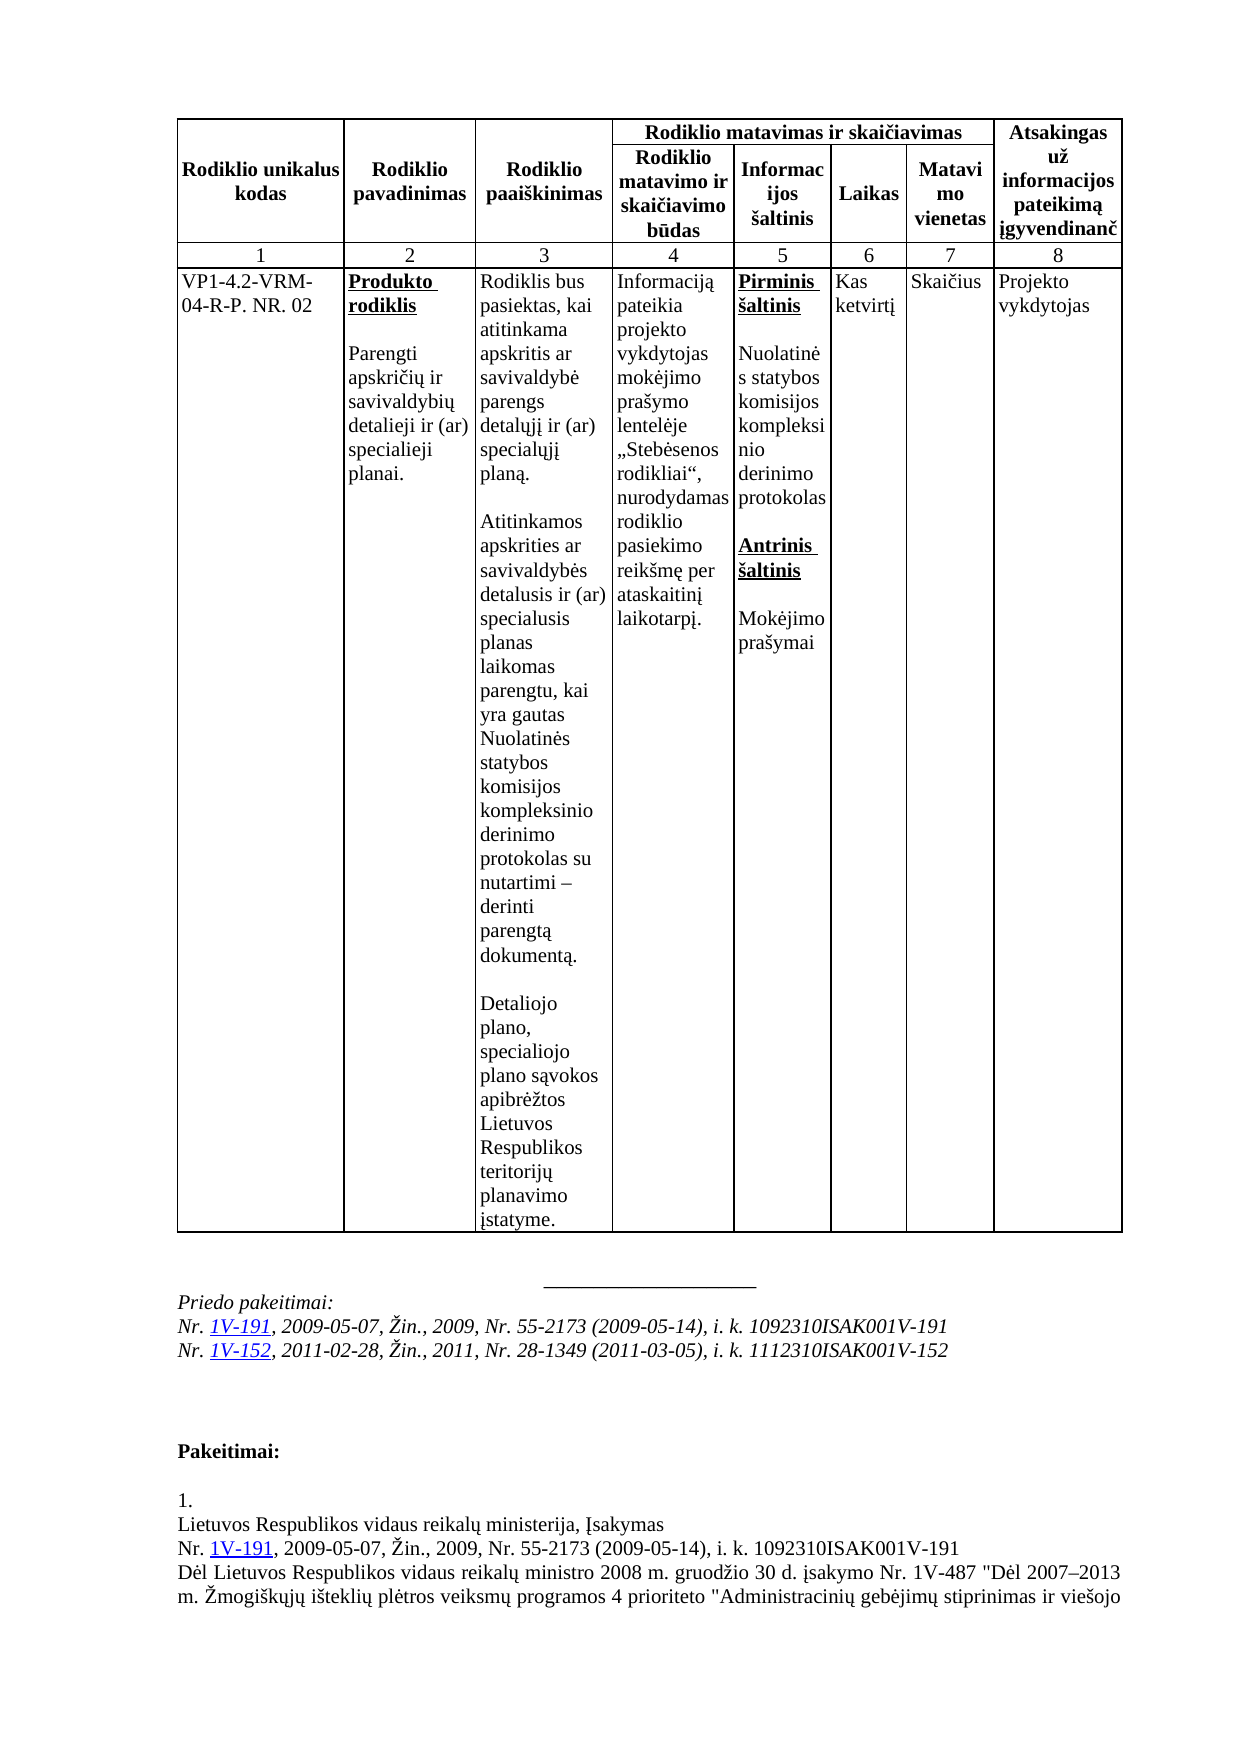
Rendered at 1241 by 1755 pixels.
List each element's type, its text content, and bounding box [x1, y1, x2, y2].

table_cell 6 [832, 243, 906, 267]
table_cell Rodiklis bus pasiektas, kai atitinkama apskritis ar savivaldybė parengs detalųjį ir (ar) specialųjį planą. Atitinkamos apskrities ar savivaldybės detalusis ir (ar) specialusis planas laikomas parengtu, kai yra gautas Nuolatinės statybos komisijos kompleksinio derinimo protokolas su nutartimi – derinti parengtą dokumentą. Detaliojo plano, specialiojo plano sąvokos apibrėžtos Lietuvos Respublikos teritorijų planavimo įstatyme. [476, 269, 612, 1231]
table_cell Rodiklio matavimo ir skaičiavimo būdas [613, 145, 733, 242]
table_header Rodiklio paaiškinimas [476, 120, 612, 242]
table_cell Skaičius [907, 269, 993, 1231]
table_header Rodiklio matavimas ir skaičiavimas [613, 120, 993, 144]
table_cell 5 [735, 243, 830, 267]
table_cell Projekto vykdytojas [995, 269, 1121, 1231]
table_header Atsakingas už informacijos pateikimą įgyvendinančiajai ir (ar) tarpinei, ir (ar) vadovaujančiajai institucijoms [995, 120, 1121, 242]
table_cell 4 [613, 243, 733, 267]
text 1. [177, 1487, 1122, 1512]
text _________________ [177, 1262, 1122, 1290]
text Nr. 1V-191, 2009-05-07, Žin., 2009, Nr. 55-2173 (2009-05-14), i. k. 1092310ISAK001V-191 [177, 1314, 1122, 1338]
table_cell Kas ketvirtį [832, 269, 906, 1231]
table_cell 2 [345, 243, 475, 267]
table_cell Laikas [832, 145, 906, 242]
table_header Rodiklio pavadinimas [345, 120, 475, 242]
table_cell Informaciją pateikia projekto vykdytojas mokėjimo prašymo lentelėje „Stebėsenos rodikliai“, nurodydamas rodiklio pasiekimo reikšmę per ataskaitinį laikotarpį. [613, 269, 733, 1231]
text Lietuvos Respublikos vidaus reikalų ministerija, Įsakymas [177, 1512, 1122, 1536]
table_cell 8 [995, 243, 1121, 267]
table_cell 3 [476, 243, 612, 267]
text Priedo pakeitimai: [177, 1290, 1122, 1314]
text Nr. 1V-152, 2011-02-28, Žin., 2011, Nr. 28-1349 (2011-03-05), i. k. 1112310ISAK001V-152 [177, 1338, 1122, 1362]
table_cell 1 [178, 243, 343, 267]
table_header Rodiklio unikalus kodas [178, 120, 343, 242]
text Nr. 1V-191, 2009-05-07, Žin., 2009, Nr. 55-2173 (2009-05-14), i. k. 1092310ISAK001V-191 [177, 1536, 1122, 1560]
table_cell Matavimo vienetas [907, 145, 993, 242]
table_cell Pirminis šaltinis Nuolatinės statybos komisijos kompleksinio derinimo protokolas Antrinis šaltinis Mokėjimo prašymai [735, 269, 830, 1231]
table_cell Informacijos šaltinis [735, 145, 830, 242]
table_cell Produkto rodiklis Parengti apskričių ir savivaldybių detalieji ir (ar) specialieji planai. [345, 269, 475, 1231]
table_cell 7 [907, 243, 993, 267]
text Dėl Lietuvos Respublikos vidaus reikalų ministro 2008 m. gruodžio 30 d. įsakymo Nr. 1V-487 "Dėl 2007–2013 m. Žmogiškųjų išteklių plėtros veiksmų programos 4 prioriteto "Administracinių gebėjimų stiprinimas ir viešojo [177, 1560, 1122, 1608]
table_cell VP1-4.2-VRM-04-R-P. NR. 02 [178, 269, 343, 1231]
text Pakeitimai: [177, 1439, 1122, 1463]
